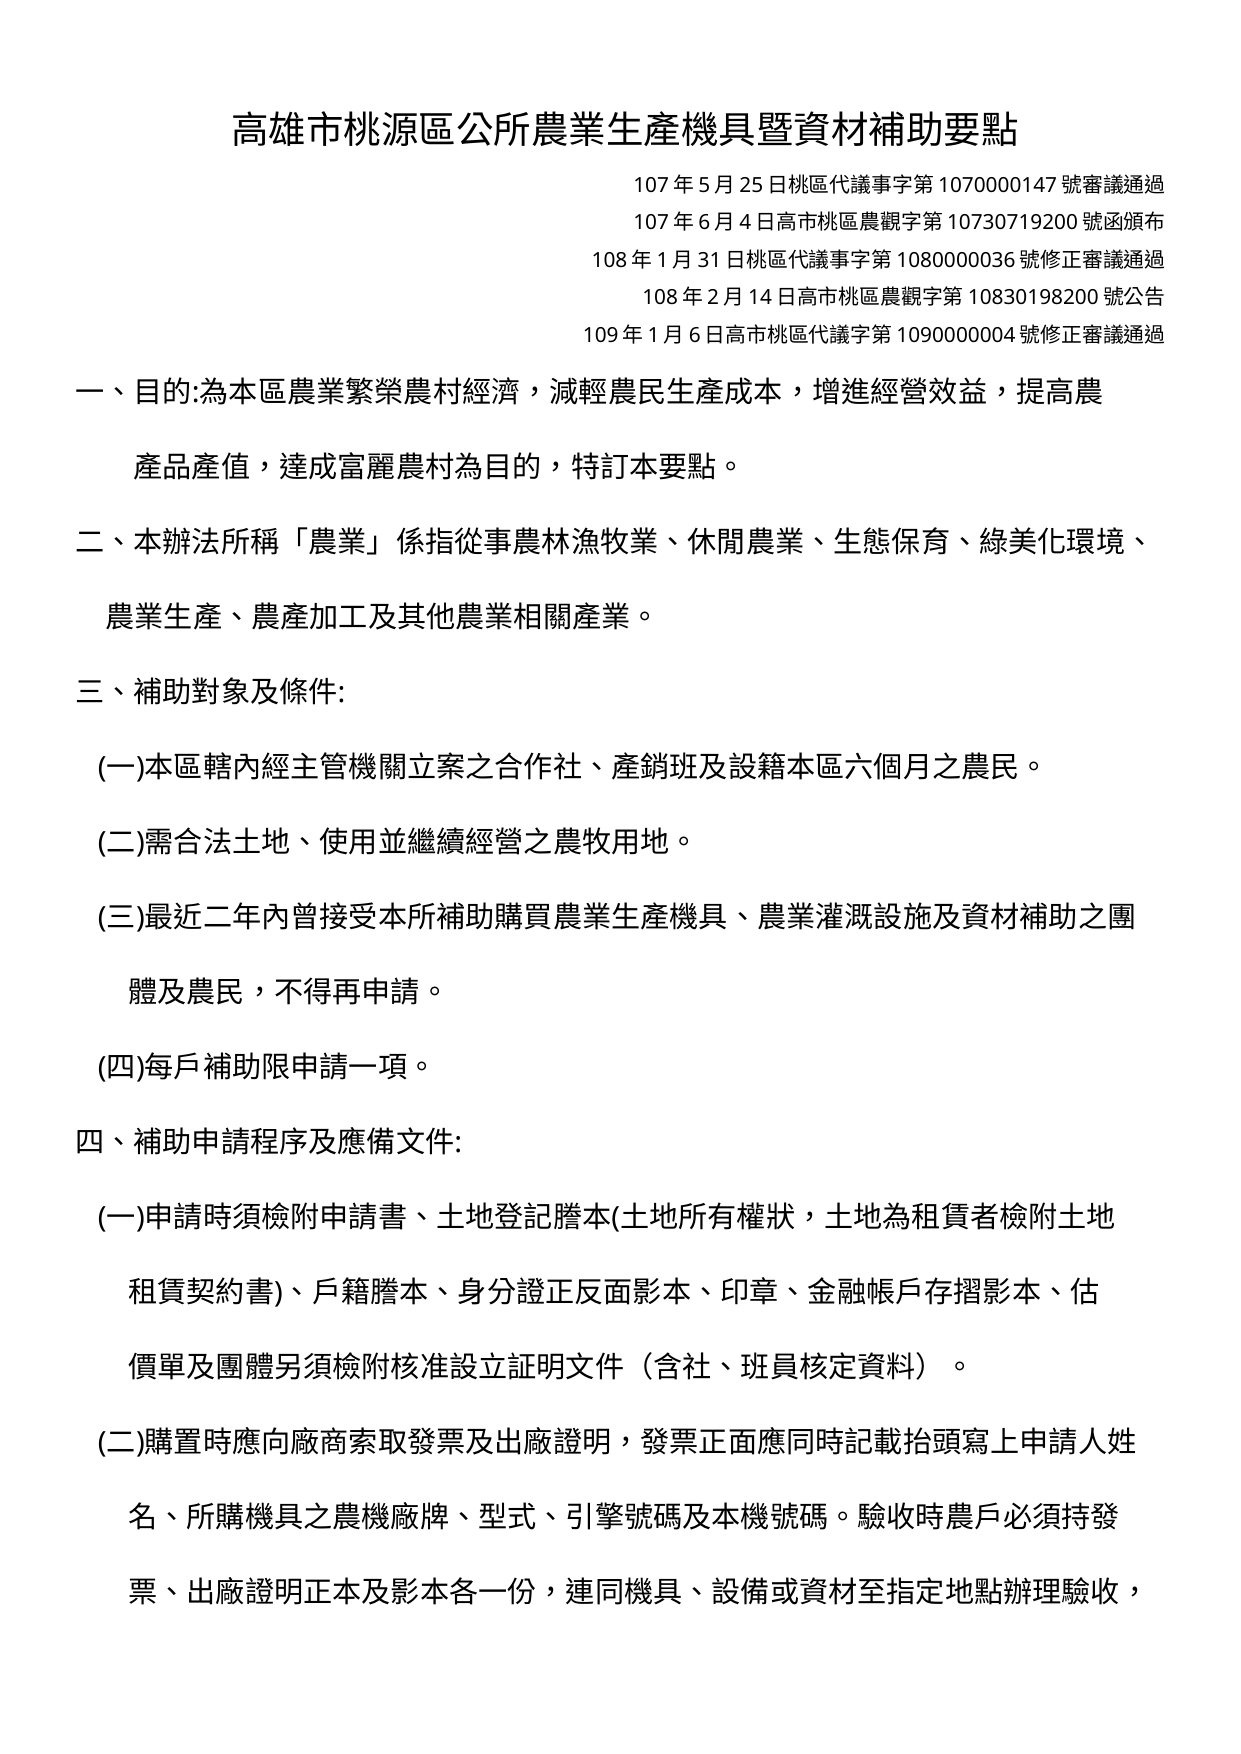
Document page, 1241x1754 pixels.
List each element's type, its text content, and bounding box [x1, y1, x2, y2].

text 109年1月6日高市桃區代議字第1090000004號修正審議通過 [75, 314, 1165, 352]
text 三、補助對象及條件: [75, 652, 1165, 727]
text 二、本辦法所稱「農業」係指從事農林漁牧業、休閒農業、生態保育、綠美化環境、 [75, 502, 1165, 577]
text 價單及團體另須檢附核准設立証明文件（含社、班員核定資料）。 [75, 1327, 1165, 1402]
text 108年1月31日桃區代議事字第1080000036號修正審議通過 [75, 239, 1165, 277]
text (四)每戶補助限申請一項。 [75, 1027, 1165, 1102]
text 108年2月14日高市桃區農觀字第10830198200號公告 [75, 277, 1165, 314]
text 高雄市桃源區公所農業生產機具暨資材補助要點 [75, 89, 1165, 164]
text 產品產值，達成富麗農村為目的，特訂本要點。 [75, 427, 1165, 502]
text 名、所購機具之農機廠牌、型式、引擎號碼及本機號碼。驗收時農戶必須持發 [75, 1477, 1165, 1552]
text (二)需合法土地、使用並繼續經營之農牧用地。 [75, 802, 1165, 877]
text (三)最近二年內曾接受本所補助購買農業生產機具、農業灌溉設施及資材補助之團 [75, 877, 1165, 952]
text 107年5月25日桃區代議事字第1070000147號審議通過 [75, 164, 1165, 202]
text 107年6月4日高市桃區農觀字第10730719200號函頒布 [75, 202, 1165, 239]
text (一)本區轄內經主管機關立案之合作社、產銷班及設籍本區六個月之農民。 [75, 727, 1165, 802]
text 票、出廠證明正本及影本各一份，連同機具、設備或資材至指定地點辦理驗收， [75, 1552, 1165, 1627]
text 一、目的:為本區農業繁榮農村經濟，減輕農民生產成本，增進經營效益，提高農 [75, 352, 1165, 427]
text 租賃契約書)、戶籍謄本、身分證正反面影本、印章、金融帳戶存摺影本、估 [75, 1252, 1165, 1327]
text (一)申請時須檢附申請書、土地登記謄本(土地所有權狀，土地為租賃者檢附土地 [75, 1177, 1165, 1252]
text 四、補助申請程序及應備文件: [75, 1102, 1165, 1177]
text 農業生產、農產加工及其他農業相關產業。 [75, 577, 1165, 652]
text (二)購置時應向廠商索取發票及出廠證明，發票正面應同時記載抬頭寫上申請人姓 [75, 1402, 1165, 1477]
text 體及農民，不得再申請。 [75, 952, 1165, 1027]
